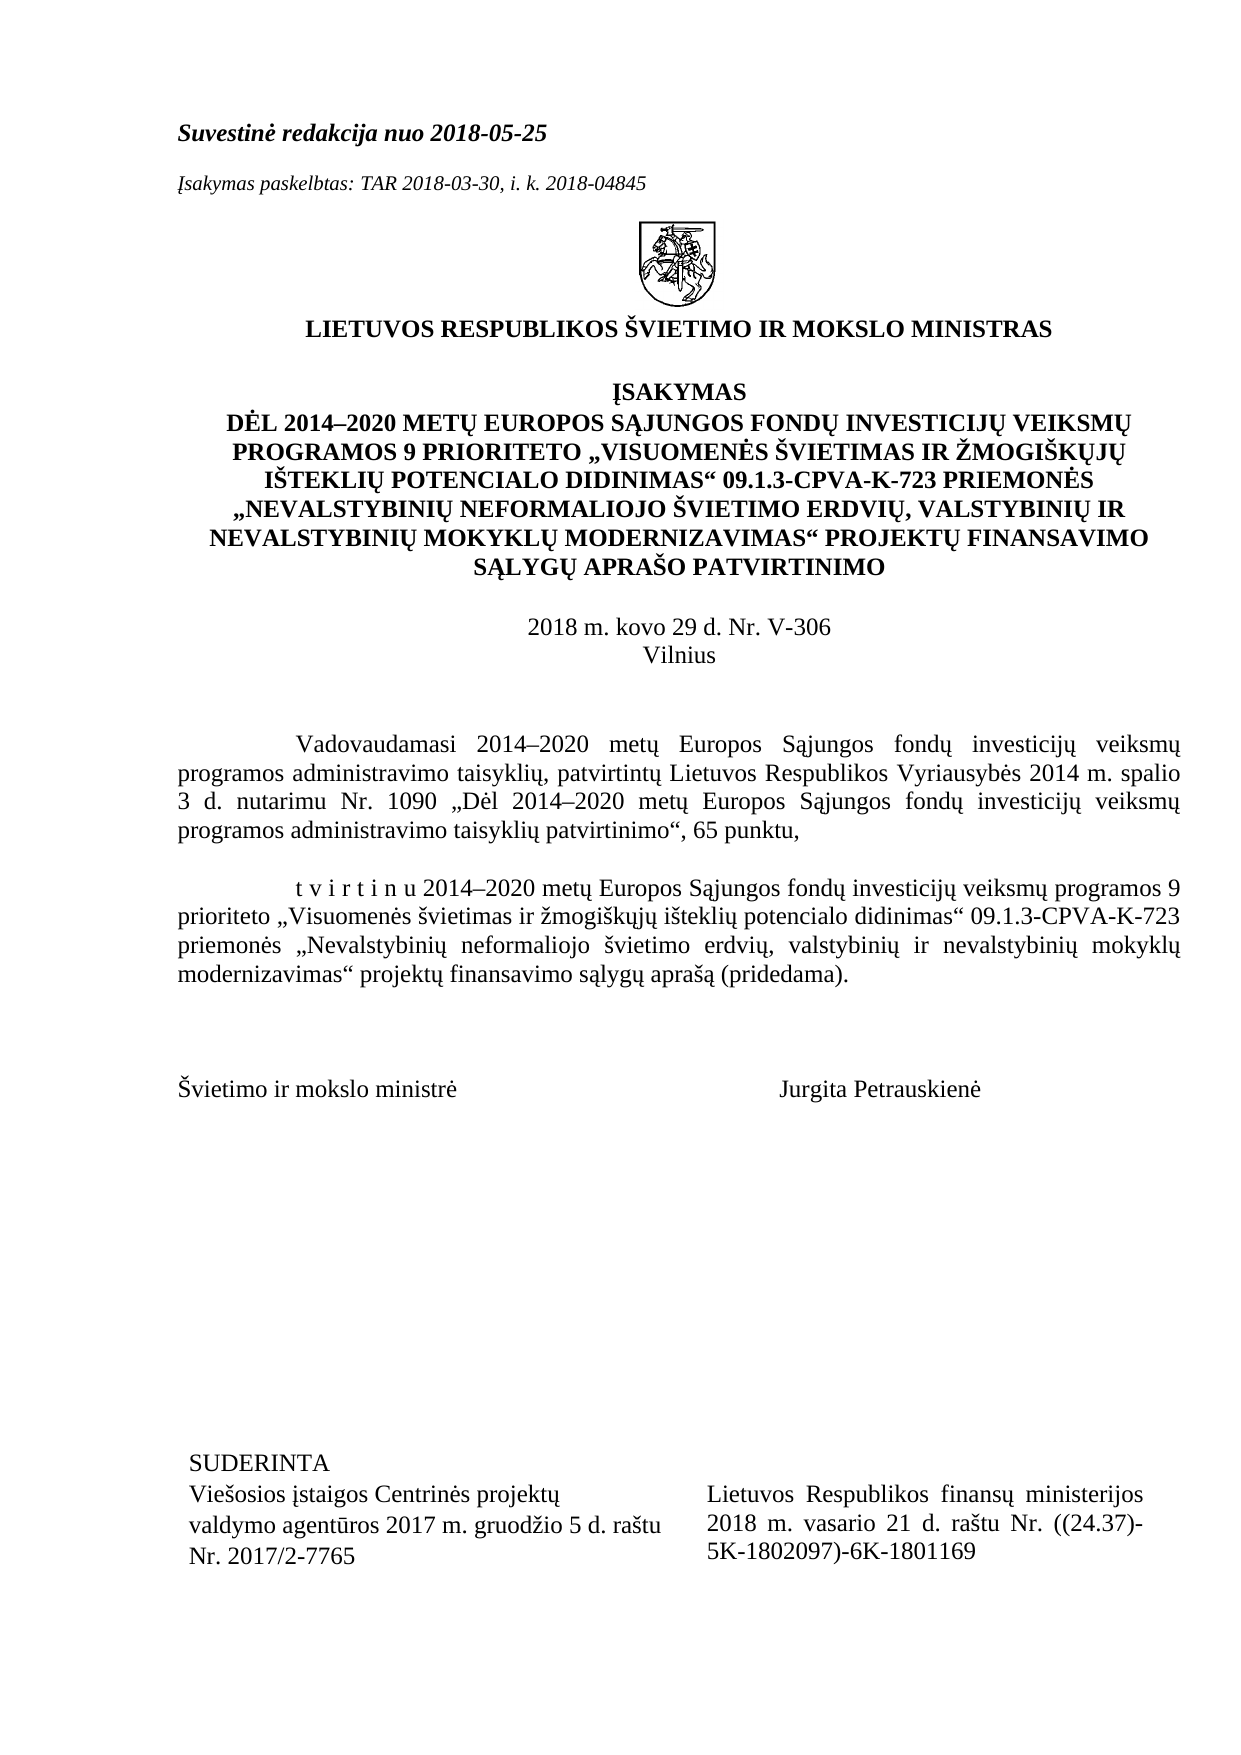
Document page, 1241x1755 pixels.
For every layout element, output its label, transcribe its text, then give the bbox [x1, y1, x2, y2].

text Suvestinė redakcija nuo 2018-05-25 [177, 118, 1181, 147]
text Vadovaudamasi 2014–2020 metų Europos Sąjungos fondų investicijų veiksmų programos administravimo taisyklių, patvirtintų Lietuvos Respublikos Vyriausybės 2014 m. spalio 3 d. nutarimu Nr. 1090 „Dėl 2014–2020 metų Europos Sąjungos fondų investicijų veiksmų programos administravimo taisyklių patvirtinimo“, 65 punktu, [177, 729, 1181, 844]
text 2018 m. kovo 29 d. Nr. V-306 [177, 612, 1181, 640]
table_header Lietuvos Respublikos finansų ministerijos 2018 m. vasario 21 d. raštu Nr. ((24.37)-5K-1802097)-6K-1801169 [695, 1448, 1155, 1601]
text Švietimo ir mokslo ministrė Jurgita Petrauskienė [177, 1074, 1181, 1103]
text t v i r t i n u 2014–2020 metų Europos Sąjungos fondų investicijų veiksmų programos 9 prioriteto „Visuomenės švietimas ir žmogiškųjų išteklių potencialo didinimas“ 09.1.3-CPVA-K-723 priemonės „Nevalstybinių neformaliojo švietimo erdvių, valstybinių ir nevalstybinių mokyklų modernizavimas“ projektų finansavimo sąlygų aprašą (pridedama). [177, 873, 1181, 988]
table_header SUDERINTA Viešosios įstaigos Centrinės projektų valdymo agentūros 2017 m. gruodžio 5 d. raštu Nr. 2017/2-7765 [177, 1448, 695, 1601]
text LIETUVOS RESPUBLIKOS ŠVIETIMO IR MOKSLO MINISTRAS [177, 314, 1181, 343]
text Vilnius [177, 640, 1181, 669]
text Įsakymas paskelbtas: TAR 2018-03-30, i. k. 2018-04845 [177, 171, 1181, 195]
text DĖL 2014–2020 METŲ EUROPOS SĄJUNGOS FONDŲ INVESTICIJŲ VEIKSMŲ PROGRAMOS 9 PRIORITETO „VISUOMENĖS ŠVIETIMAS IR ŽMOGIŠKŲJŲ IŠTEKLIŲ POTENCIALO DIDINIMAS“ 09.1.3-CPVA-K-723 PRIEMONĖS „NEVALSTYBINIŲ NEFORMALIOJO ŠVIETIMO ERDVIŲ, VALSTYBINIŲ IR NEVALSTYBINIŲ MOKYKLŲ MODERNIZAVIMAS“ PROJEKTŲ FINANSAVIMO SĄLYGŲ APRAŠO PATVIRTINIMO [177, 408, 1181, 580]
text ĮSAKYMAS [177, 377, 1181, 406]
